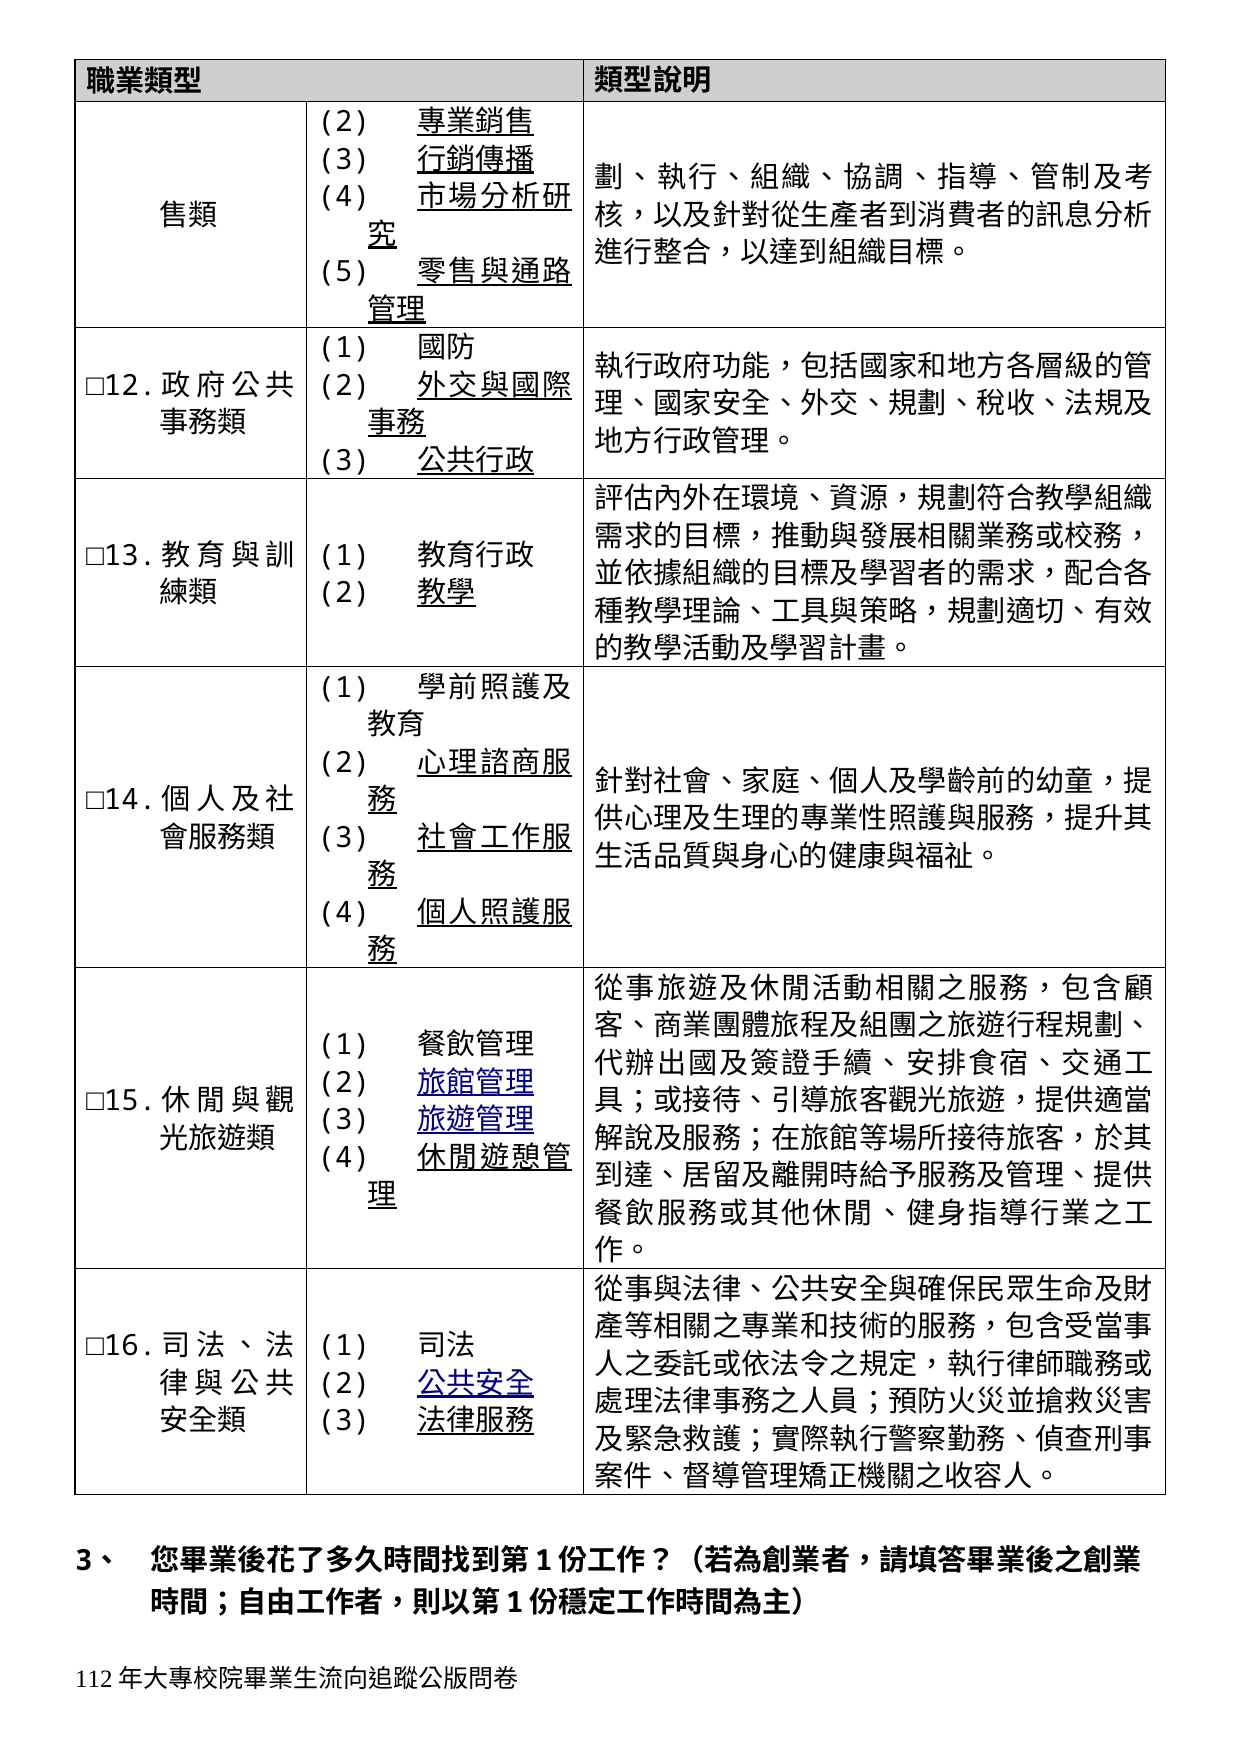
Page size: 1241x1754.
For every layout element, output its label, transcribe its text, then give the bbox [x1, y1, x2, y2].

table_cell □15.休閒與觀光旅遊類 [76, 968, 306, 1268]
table_cell 從事與法律、公共安全與確保民眾生命及財產等相關之專業和技術的服務，包含受當事人之委託或依法令之規定，執行律師職務或處理法律事務之人員；預防火災並搶救災害及緊急救護；實際執行警察勤務、偵查刑事案件、督導管理矯正機關之收容人。 [584, 1269, 1165, 1494]
table_cell □14.個人及社會服務類 [76, 667, 306, 967]
table_cell 司法 公共安全 法律服務 [307, 1269, 583, 1494]
table_cell □13.教育與訓練類 [76, 479, 306, 666]
table_cell □12.政府公共事務類 [76, 328, 306, 478]
table_cell 執行政府功能，包括國家和地方各層級的管理、國家安全、外交、規劃、稅收、法規及地方行政管理。 [584, 328, 1165, 478]
table_header 類型說明 [584, 60, 1165, 101]
table_cell 劃、執行、組織、協調、指導、管制及考核，以及針對從生產者到消費者的訊息分析進行整合，以達到組織目標。 [584, 102, 1165, 327]
list 您畢業後花了多久時間找到第1份工作？（若為創業者，請填答畢業後之創業時間；自由工作者，則以第1份穩定工作時間為主） [75, 1537, 1165, 1620]
table_cell 餐飲管理 旅館管理 旅遊管理 休閒遊憩管理 [307, 968, 583, 1268]
table_cell 售類 [76, 102, 306, 327]
table_cell 針對社會、家庭、個人及學齡前的幼童，提供心理及生理的專業性照護與服務，提升其生活品質與身心的健康與福祉。 [584, 667, 1165, 967]
table_header 職業類型 [76, 60, 583, 101]
table_cell 從事旅遊及休閒活動相關之服務，包含顧客、商業團體旅程及組團之旅遊行程規劃、代辦出國及簽證手續、安排食宿、交通工具；或接待、引導旅客觀光旅遊，提供適當解說及服務；在旅館等場所接待旅客，於其到達、居留及離開時給予服務及管理、提供餐飲服務或其他休閒、健身指導行業之工作。 [584, 968, 1165, 1268]
table_cell □16.司法、法律與公共安全類 [76, 1269, 306, 1494]
table_cell 教育行政 教學 [307, 479, 583, 666]
table_cell 國防 外交與國際事務 公共行政 [307, 328, 583, 478]
table_cell 學前照護及教育 心理諮商服務 社會工作服務 個人照護服務 [307, 667, 583, 967]
table_cell 行銷管理 專業銷售 行銷傳播 市場分析研究 零售與通路管理 [307, 102, 583, 327]
table_cell 評估內外在環境、資源，規劃符合教學組織需求的目標，推動與發展相關業務或校務，並依據組織的目標及學習者的需求，配合各種教學理論、工具與策略，規劃適切、有效的教學活動及學習計畫。 [584, 479, 1165, 666]
